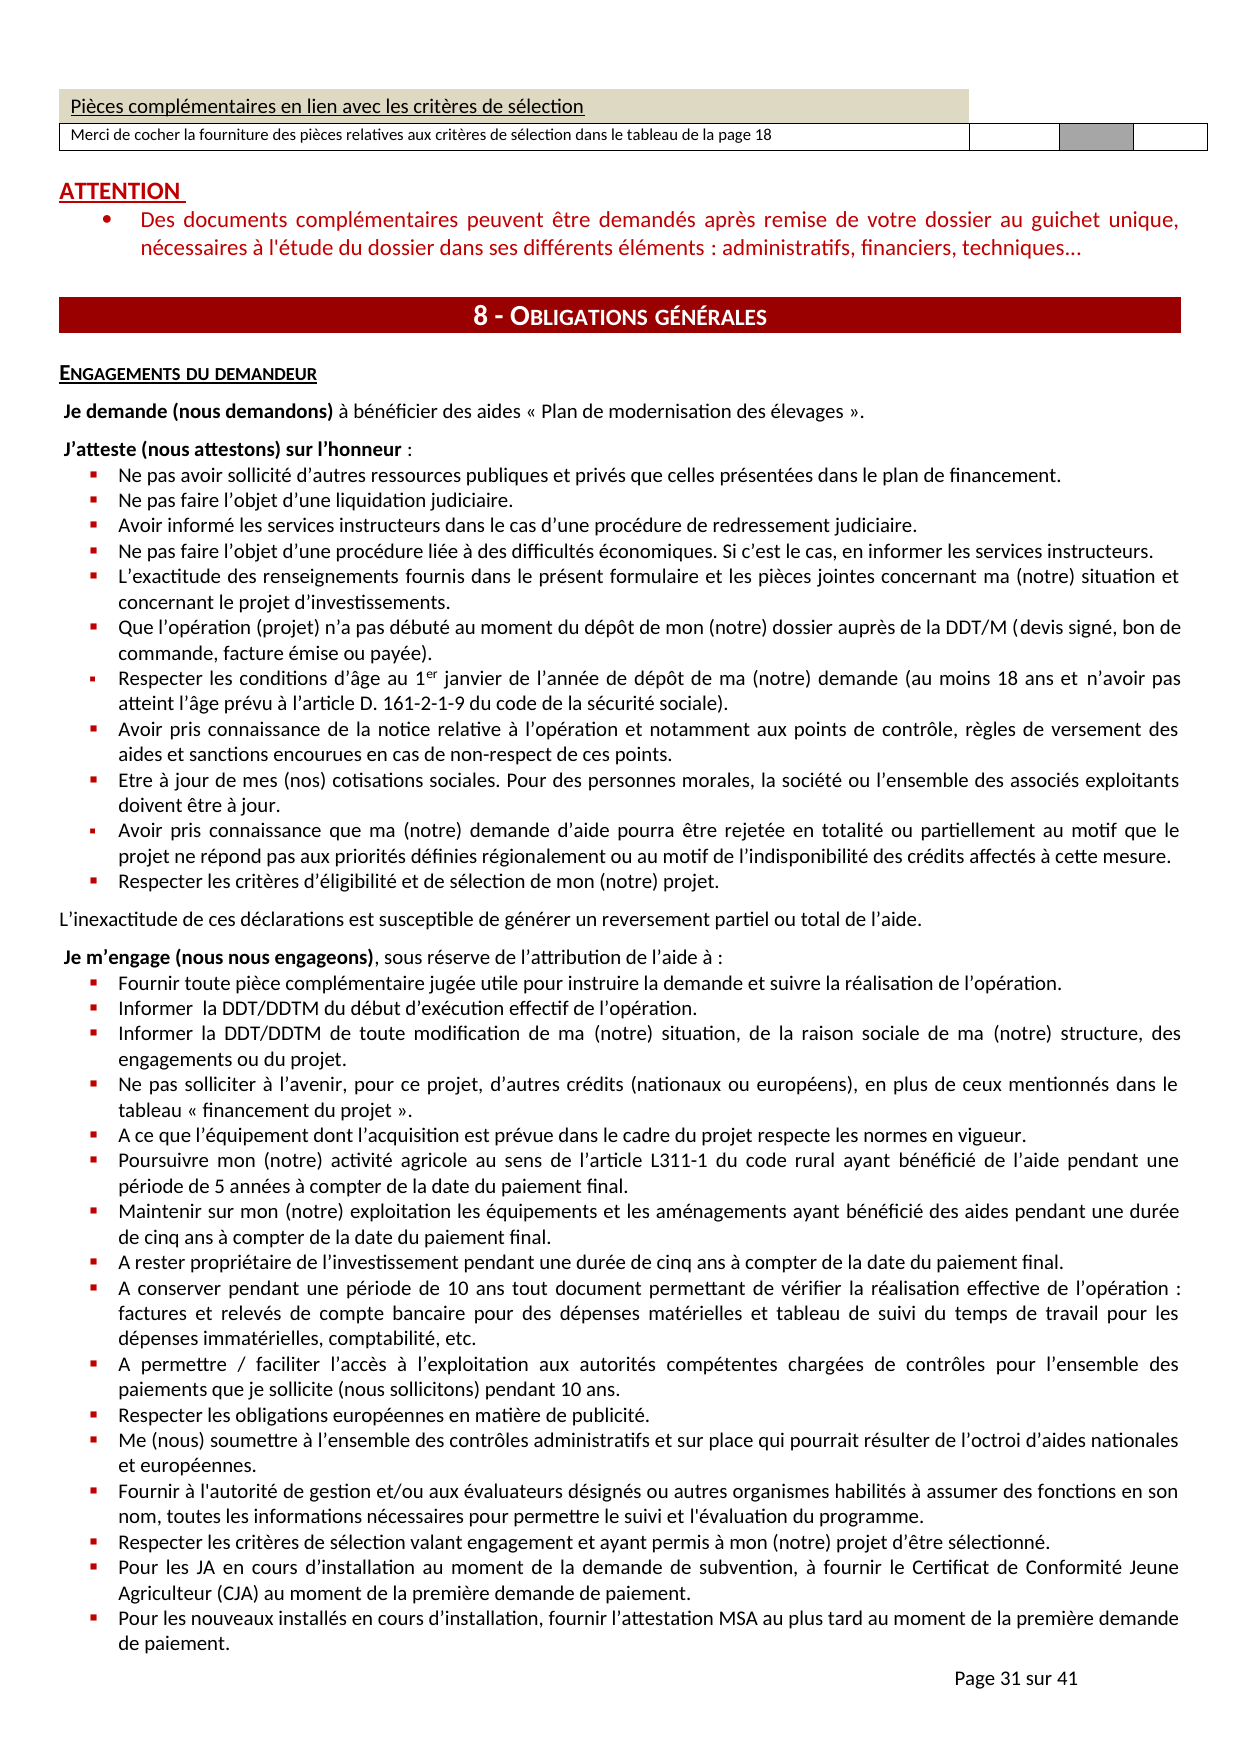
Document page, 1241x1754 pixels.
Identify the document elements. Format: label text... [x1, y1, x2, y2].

text J’atteste (nous attestons) sur l’honneur : [59, 436, 1181, 462]
list Pour les nouveaux installés en cours d’installation, fournir l’attestation MSA au plus tard au moment de la première demande de paiement. [89, 1605, 1181, 1656]
table_header [1134, 89, 1207, 123]
list Avoir pris connaissance de la notice relative à l’opération et notamment aux points de contrôle, règles de versement des aides et sanctions encourues en cas de non-respect de ces points. [89, 716, 1181, 767]
table_cell [970, 124, 1059, 150]
text Engagements du demandeur [59, 358, 1181, 386]
list L’exactitude des renseignements fournis dans le présent formulaire et les pièces jointes concernant ma (notre) situation et concernant le projet d’investissements. [89, 563, 1181, 614]
list Avoir pris connaissance que ma (notre) demande d’aide pourra être rejetée en totalité ou partiellement au motif que le projet ne répond pas aux priorités définies régionalement ou au motif de l’indisponibilité des crédits affectés à cette mesure. [89, 818, 1181, 868]
table_cell [1060, 124, 1133, 150]
table_header [1060, 89, 1133, 123]
list Pour les JA en cours d’installation au moment de la demande de subvention, à fournir le Certificat de Conformité Jeune Agriculteur (CJA) au moment de la première demande de paiement. [89, 1554, 1181, 1605]
table_header Pièces complémentaires en lien avec les critères de sélection [59, 89, 969, 123]
list Ne pas avoir sollicité d’autres ressources publiques et privés que celles présentées dans le plan de financement. [89, 462, 1181, 487]
text 8 - Obligations générales [59, 297, 1181, 333]
list Fournir toute pièce complémentaire jugée utile pour instruire la demande et suivre la réalisation de l’opération. [89, 970, 1181, 995]
list Respecter les critères d’éligibilité et de sélection de mon (notre) projet. [89, 868, 1181, 894]
text Je m’engage (nous nous engageons), sous réserve de l’attribution de l’aide à : [59, 944, 1181, 970]
list Etre à jour de mes (nos) cotisations sociales. Pour des personnes morales, la société ou l’ensemble des associés exploitants doivent être à jour. [89, 767, 1181, 818]
list A permettre / faciliter l’accès à l’exploitation aux autorités compétentes chargées de contrôles pour l’ensemble des paiements que je sollicite (nous sollicitons) pendant 10 ans. [89, 1351, 1181, 1402]
text L’inexactitude de ces déclarations est susceptible de générer un reversement partiel ou total de l’aide. [59, 906, 1181, 932]
list Respecter les obligations européennes en matière de publicité. [89, 1402, 1181, 1427]
list Respecter les conditions d’âge au 1er janvier de l’année de dépôt de ma (notre) demande (au moins 18 ans et n’avoir pas atteint l’âge prévu à l’article D. 161-2-1-9 du code de la sécurité sociale). [89, 665, 1181, 716]
list A conserver pendant une période de 10 ans tout document permettant de vérifier la réalisation effective de l’opération : factures et relevés de compte bancaire pour des dépenses matérielles et tableau de suivi du temps de travail pour les dépenses immatérielles, comptabilité, etc. [89, 1275, 1181, 1351]
list Informer la DDT/DDTM de toute modification de ma (notre) situation, de la raison sociale de ma (notre) structure, des engagements ou du projet. [89, 1021, 1181, 1071]
list Avoir informé les services instructeurs dans le cas d’une procédure de redressement judiciaire. [89, 513, 1181, 538]
list Ne pas faire l’objet d’une procédure liée à des difficultés économiques. Si c’est le cas, en informer les services instructeurs. [89, 538, 1181, 563]
text Je demande (nous demandons) à bénéficier des aides « Plan de modernisation des élevages ». [59, 398, 1181, 424]
list Maintenir sur mon (notre) exploitation les équipements et les aménagements ayant bénéficié des aides pendant une durée de cinq ans à compter de la date du paiement final. [89, 1198, 1181, 1249]
list Informer la DDT/DDTM du début d’exécution effectif de l’opération. [89, 995, 1181, 1021]
list Poursuivre mon (notre) activité agricole au sens de l’article L311-1 du code rural ayant bénéficié de l’aide pendant une période de 5 années à compter de la date du paiement final. [89, 1148, 1181, 1198]
table_cell [1134, 124, 1207, 150]
table_cell Merci de cocher la fourniture des pièces relatives aux critères de sélection dans le tableau de la page 18 [60, 124, 969, 150]
list Que l’opération (projet) n’a pas débuté au moment du dépôt de mon (notre) dossier auprès de la DDT/M (devis signé, bon de commande, facture émise ou payée). [89, 614, 1181, 665]
table_header [969, 89, 1060, 123]
list Ne pas solliciter à l’avenir, pour ce projet, d’autres crédits (nationaux ou européens), en plus de ceux mentionnés dans le tableau « financement du projet ». [89, 1071, 1181, 1122]
list Respecter les critères de sélection valant engagement et ayant permis à mon (notre) projet d’être sélectionné. [89, 1529, 1181, 1554]
list A ce que l’équipement dont l’acquisition est prévue dans le cadre du projet respecte les normes en vigueur. [89, 1122, 1181, 1148]
list A rester propriétaire de l’investissement pendant une durée de cinq ans à compter de la date du paiement final. [89, 1249, 1181, 1275]
list Me (nous) soumettre à l’ensemble des contrôles administratifs et sur place qui pourrait résulter de l’octroi d’aides nationales et européennes. [89, 1427, 1181, 1478]
list Des documents complémentaires peuvent être demandés après remise de votre dossier au guichet unique, nécessaires à l'étude du dossier dans ses différents éléments : administratifs, financiers, techniques... [103, 205, 1181, 261]
list Ne pas faire l’objet d’une liquidation judiciaire. [89, 487, 1181, 513]
list Fournir à l'autorité de gestion et/ou aux évaluateurs désignés ou autres organismes habilités à assumer des fonctions en son nom, toutes les informations nécessaires pour permettre le suivi et l'évaluation du programme. [89, 1478, 1181, 1529]
text ATTENTION [59, 175, 1181, 205]
